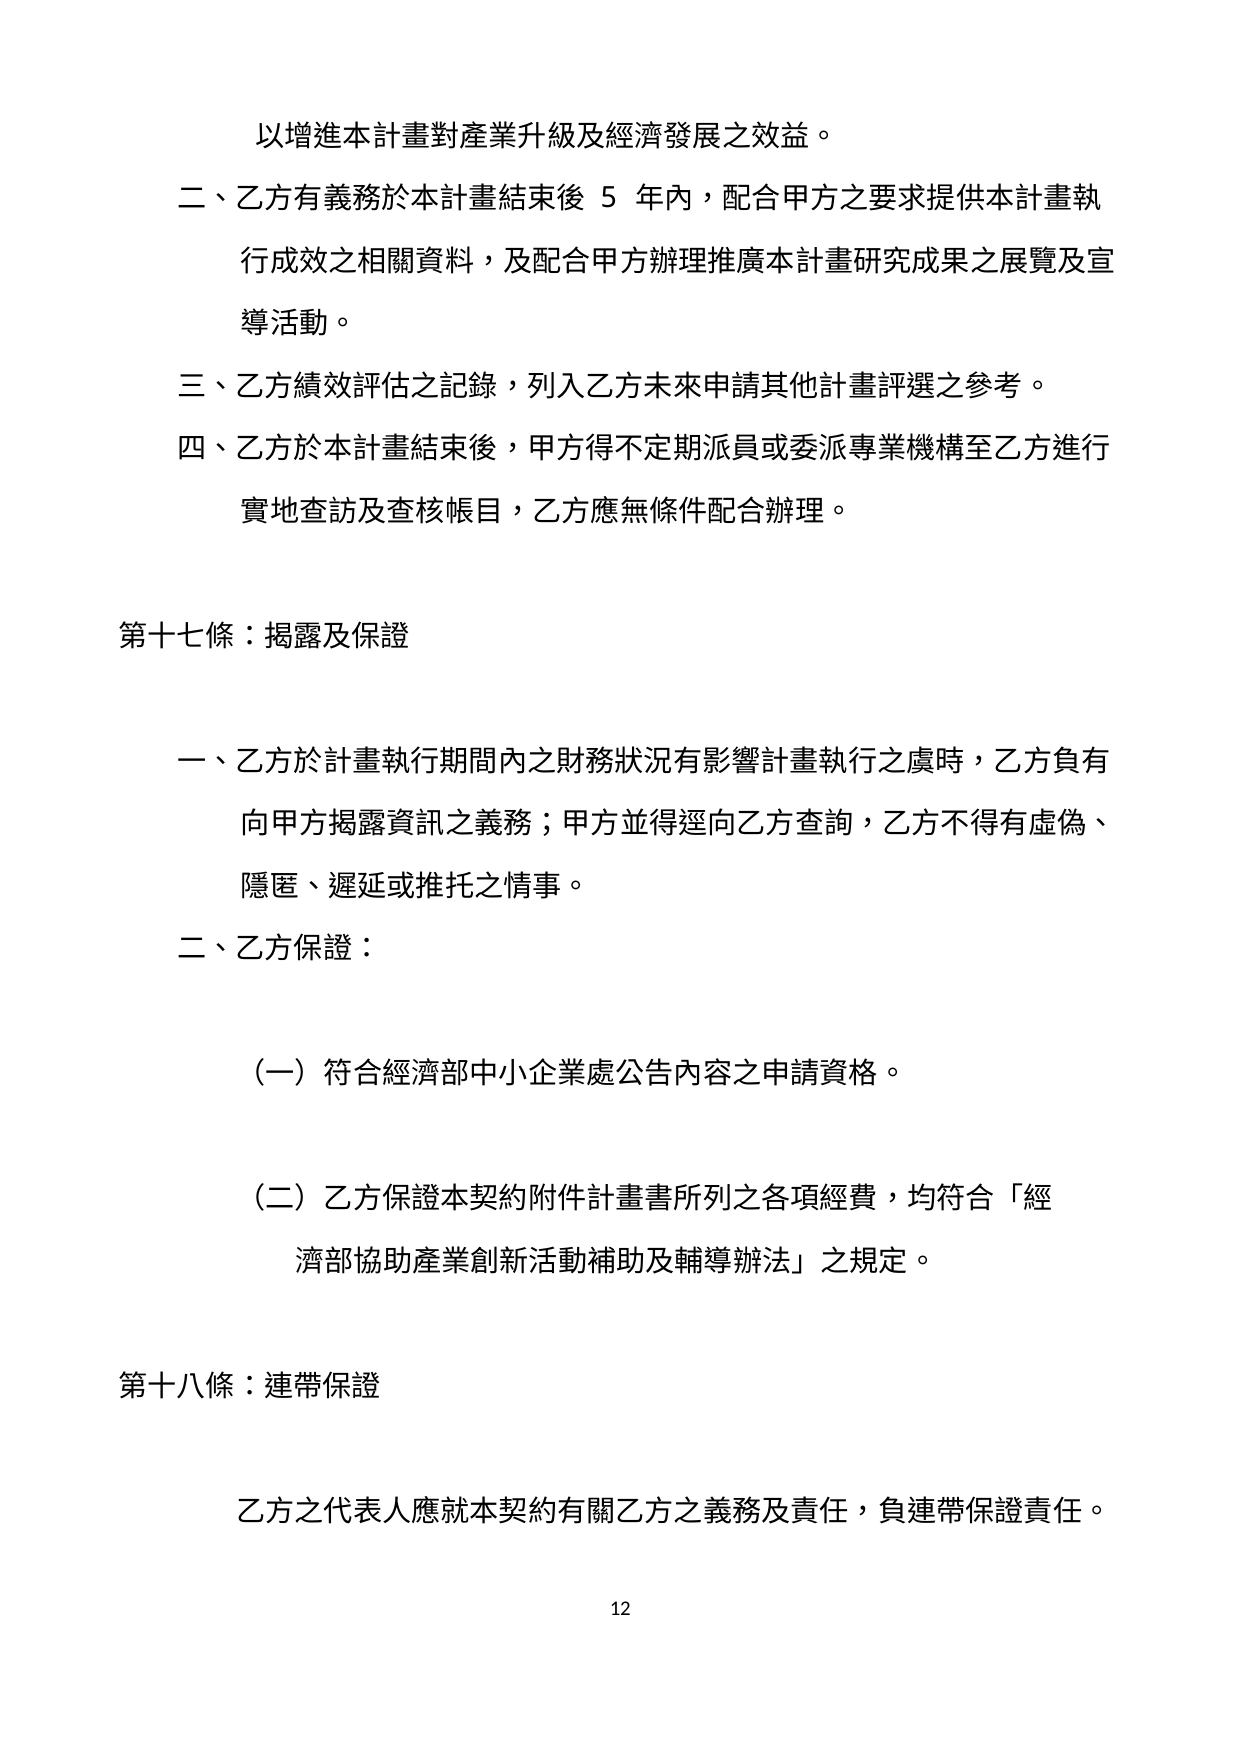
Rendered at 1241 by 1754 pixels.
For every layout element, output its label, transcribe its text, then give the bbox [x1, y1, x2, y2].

text 二、乙方有義務於本計畫結束後 5 年內，配合甲方之要求提供本計畫執行成效之相關資料，及配合甲方辦理推廣本計畫研究成果之展覽及宣導活動。 [177, 154, 1122, 342]
text 乙方之代表人應就本契約有關乙方之義務及責任，負連帶保證責任。 [236, 1467, 1122, 1529]
text 四、乙方於本計畫結束後，甲方得不定期派員或委派專業機構至乙方進行實地查訪及查核帳目，乙方應無條件配合辦理。 [177, 404, 1122, 529]
text 第十八條：連帶保證 [118, 1342, 1122, 1404]
text （二）乙方保證本契約附件計畫書所列之各項經費，均符合「經濟部協助產業創新活動補助及輔導辦法」之規定。 [236, 1154, 1066, 1279]
text 二、乙方保證： [177, 904, 1122, 967]
text 一、甲方於本計畫執行中或結案後，進行績效評估時，乙方應無條件配合， 以增進本計畫對產業升級及經濟發展之效益。 [177, 92, 1122, 154]
text 第十七條：揭露及保證 [118, 592, 1122, 654]
text 三、乙方績效評估之記錄，列入乙方未來申請其他計畫評選之參考。 [177, 342, 1122, 404]
text （一）符合經濟部中小企業處公告內容之申請資格。 [236, 1029, 1066, 1092]
text 一、乙方於計畫執行期間內之財務狀況有影響計畫執行之虞時，乙方負有向甲方揭露資訊之義務；甲方並得逕向乙方查詢，乙方不得有虛偽、隱匿、遲延或推托之情事。 [177, 717, 1122, 904]
